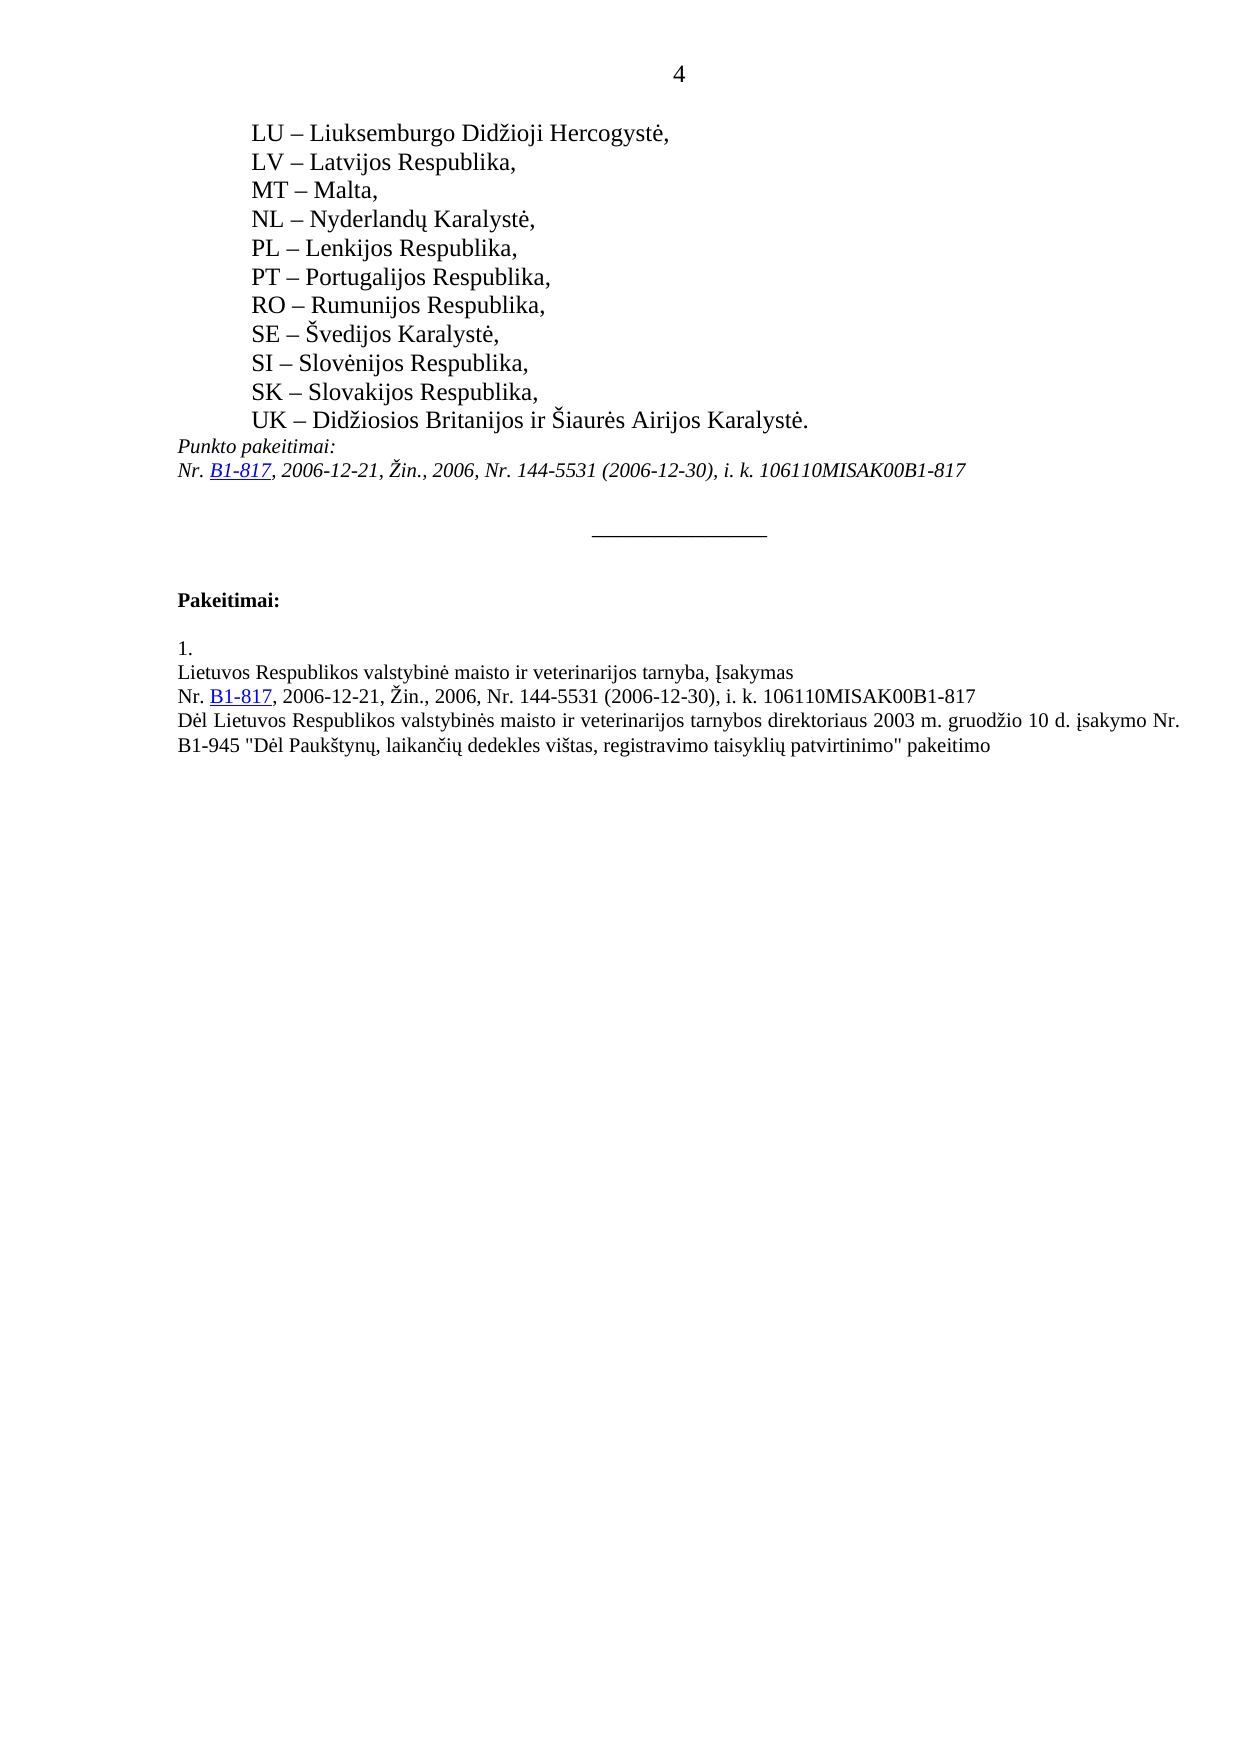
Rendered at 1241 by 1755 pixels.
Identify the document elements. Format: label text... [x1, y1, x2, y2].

text SK – Slovakijos Respublika, [177, 377, 1181, 406]
text Nr. B1-817, 2006-12-21, Žin., 2006, Nr. 144-5531 (2006-12-30), i. k. 106110MISAK00B1-817 [177, 684, 1181, 708]
text SE – Švedijos Karalystė, [177, 319, 1181, 348]
text Lietuvos Respublikos valstybinė maisto ir veterinarijos tarnyba, Įsakymas [177, 660, 1181, 684]
text Punkto pakeitimai: [177, 434, 1181, 458]
text LU – Liuksemburgo Didžioji Hercogystė, [177, 118, 1181, 147]
text PT – Portugalijos Respublika, [177, 262, 1181, 291]
text MT – Malta, [177, 176, 1181, 204]
text NL – Nyderlandų Karalystė, [177, 204, 1181, 233]
text Nr. B1-817, 2006-12-21, Žin., 2006, Nr. 144-5531 (2006-12-30), i. k. 106110MISAK00B1-817 [177, 458, 1181, 482]
text SI – Slovėnijos Respublika, [177, 348, 1181, 377]
text LV – Latvijos Respublika, [177, 147, 1181, 176]
text RO – Rumunijos Respublika, [177, 291, 1181, 319]
text ______________ [177, 511, 1181, 540]
text Dėl Lietuvos Respublikos valstybinės maisto ir veterinarijos tarnybos direktoriaus 2003 m. gruodžio 10 d. įsakymo Nr. B1-945 "Dėl Paukštynų, laikančių dedekles vištas, registravimo taisyklių patvirtinimo" pakeitimo [177, 708, 1181, 757]
text UK – Didžiosios Britanijos ir Šiaurės Airijos Karalystė. [177, 406, 1181, 434]
text 1. [177, 636, 1181, 660]
text PL – Lenkijos Respublika, [177, 233, 1181, 262]
text Pakeitimai: [177, 588, 1181, 612]
